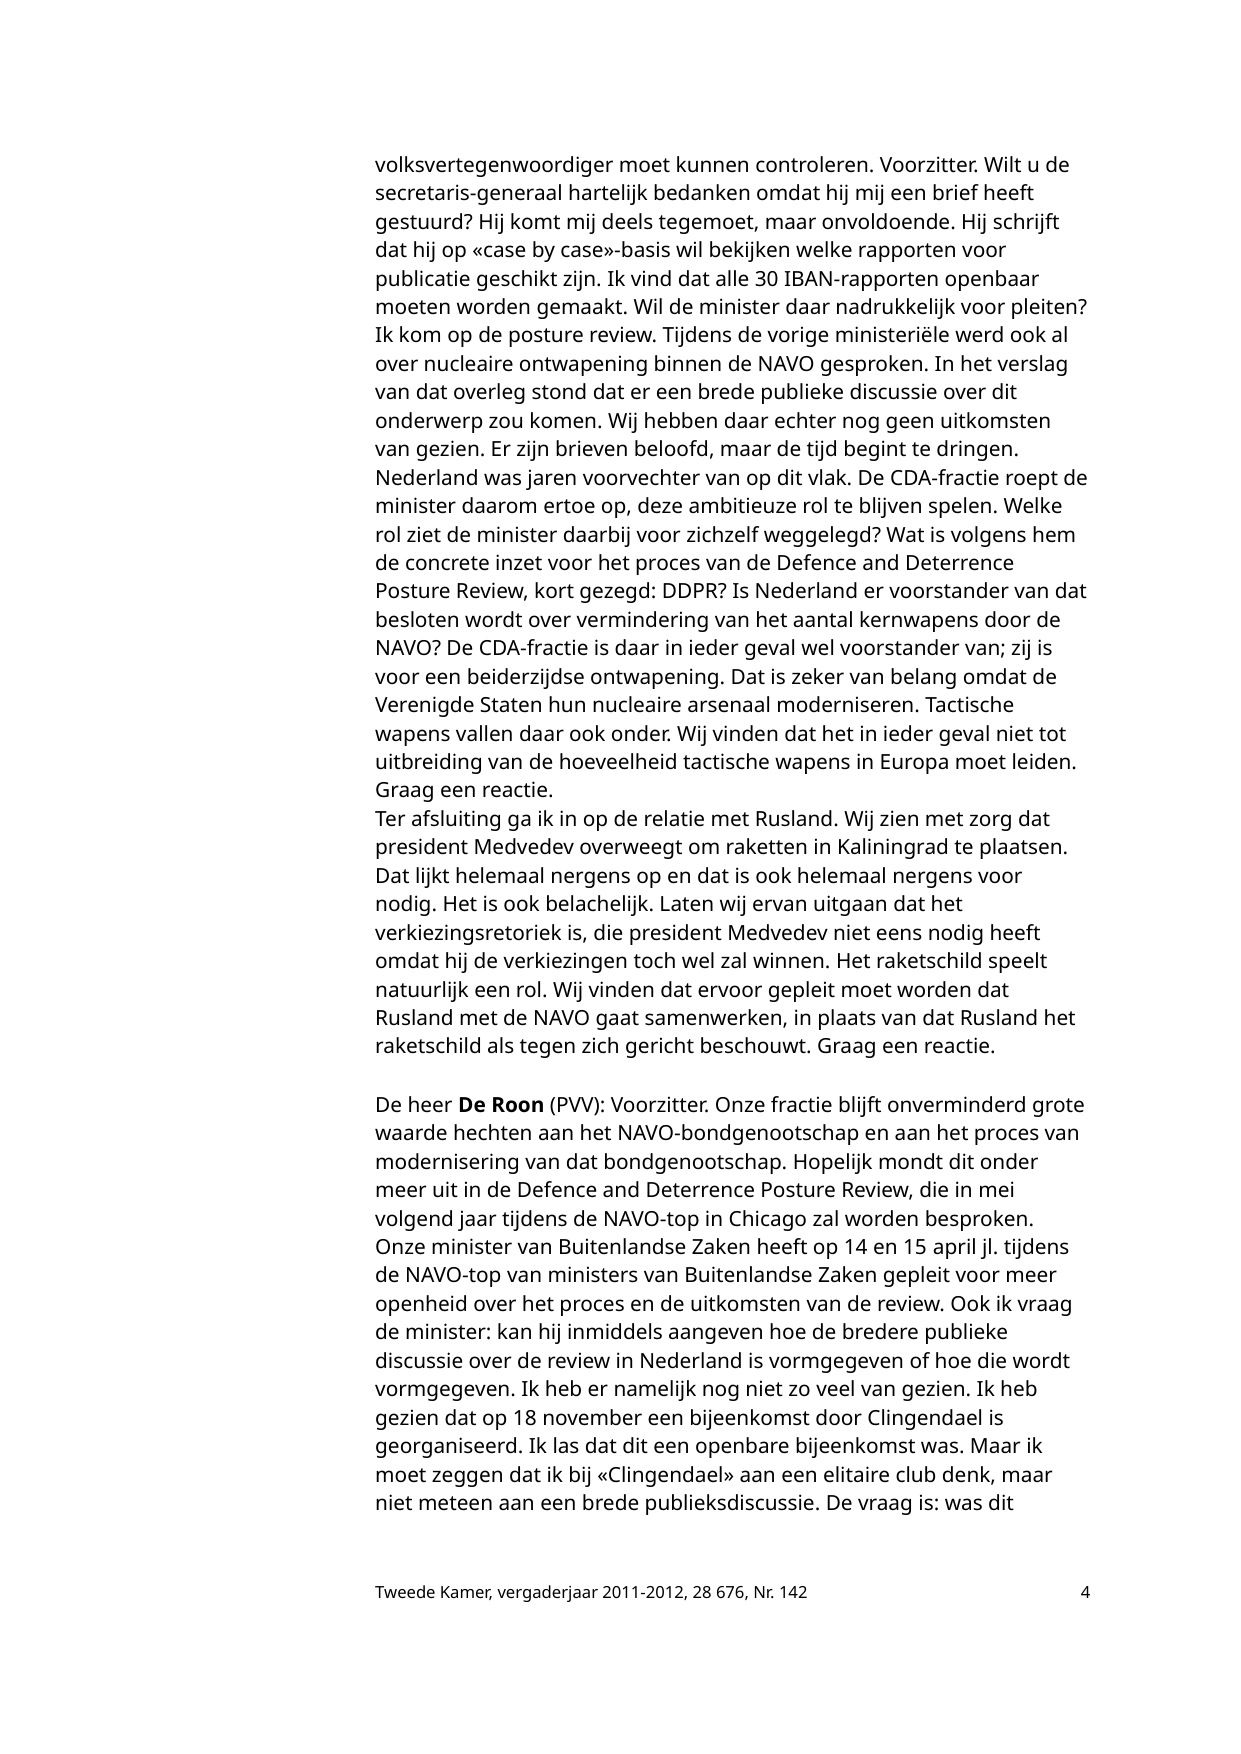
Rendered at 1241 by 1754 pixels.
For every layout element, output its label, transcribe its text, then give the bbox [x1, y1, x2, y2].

text Ik kom op de posture review. Tijdens de vorige ministeriële werd ook al over nucleaire ontwapening binnen de NAVO gesproken. In het verslag van dat overleg stond dat er een brede publieke discussie over dit onderwerp zou komen. Wij hebben daar echter nog geen uitkomsten van gezien. Er zijn brieven beloofd, maar de tijd begint te dringen. Nederland was jaren voorvechter van op dit vlak. De CDA-fractie roept de minister daarom ertoe op, deze ambitieuze rol te blijven spelen. Welke rol ziet de minister daarbij voor zichzelf weggelegd? Wat is volgens hem de concrete inzet voor het proces van de Defence and Deterrence Posture Review, kort gezegd: DDPR? Is Nederland er voorstander van dat besloten wordt over vermindering van het aantal kernwapens door de NAVO? De CDA-fractie is daar in ieder geval wel voorstander van; zij is voor een beiderzijdse ontwapening. Dat is zeker van belang omdat de Verenigde Staten hun nucleaire arsenaal moderniseren. Tactische wapens vallen daar ook onder. Wij vinden dat het in ieder geval niet tot uitbreiding van de hoeveelheid tactische wapens in Europa moet leiden. Graag een reactie. [375, 321, 1090, 804]
text volksvertegenwoordiger moet kunnen controleren. Voorzitter. Wilt u de secretaris-generaal hartelijk bedanken omdat hij mij een brief heeft gestuurd? Hij komt mij deels tegemoet, maar onvoldoende. Hij schrijft dat hij op «case by case»-basis wil bekijken welke rapporten voor publicatie geschikt zijn. Ik vind dat alle 30 IBAN-rapporten openbaar moeten worden gemaakt. Wil de minister daar nadrukkelijk voor pleiten? [375, 150, 1090, 321]
text Onze minister van Buitenlandse Zaken heeft op 14 en 15 april jl. tijdens de NAVO-top van ministers van Buitenlandse Zaken gepleit voor meer openheid over het proces en de uitkomsten van de review. Ook ik vraag de minister: kan hij inmiddels aangeven hoe de bredere publieke discussie over de review in Nederland is vormgegeven of hoe die wordt vormgegeven. Ik heb er namelijk nog niet zo veel van gezien. Ik heb gezien dat op 18 november een bijeenkomst door Clingendael is georganiseerd. Ik las dat dit een openbare bijeenkomst was. Maar ik moet zeggen dat ik bij «Clingendael» aan een elitaire club denk, maar niet meteen aan een brede publieksdiscussie. De vraag is: was dit [375, 1232, 1090, 1517]
text De heer De Roon (PVV): Voorzitter. Onze fractie blijft onverminderd grote waarde hechten aan het NAVO-bondgenootschap en aan het proces van modernisering van dat bondgenootschap. Hopelijk mondt dit onder meer uit in de Defence and Deterrence Posture Review, die in mei volgend jaar tijdens de NAVO-top in Chicago zal worden besproken. [375, 1090, 1090, 1232]
text Ter afsluiting ga ik in op de relatie met Rusland. Wij zien met zorg dat president Medvedev overweegt om raketten in Kaliningrad te plaatsen. Dat lijkt helemaal nergens op en dat is ook helemaal nergens voor nodig. Het is ook belachelijk. Laten wij ervan uitgaan dat het verkiezingsretoriek is, die president Medvedev niet eens nodig heeft omdat hij de verkiezingen toch wel zal winnen. Het raketschild speelt natuurlijk een rol. Wij vinden dat ervoor gepleit moet worden dat Rusland met de NAVO gaat samenwerken, in plaats van dat Rusland het raketschild als tegen zich gericht beschouwt. Graag een reactie. [375, 804, 1090, 1060]
